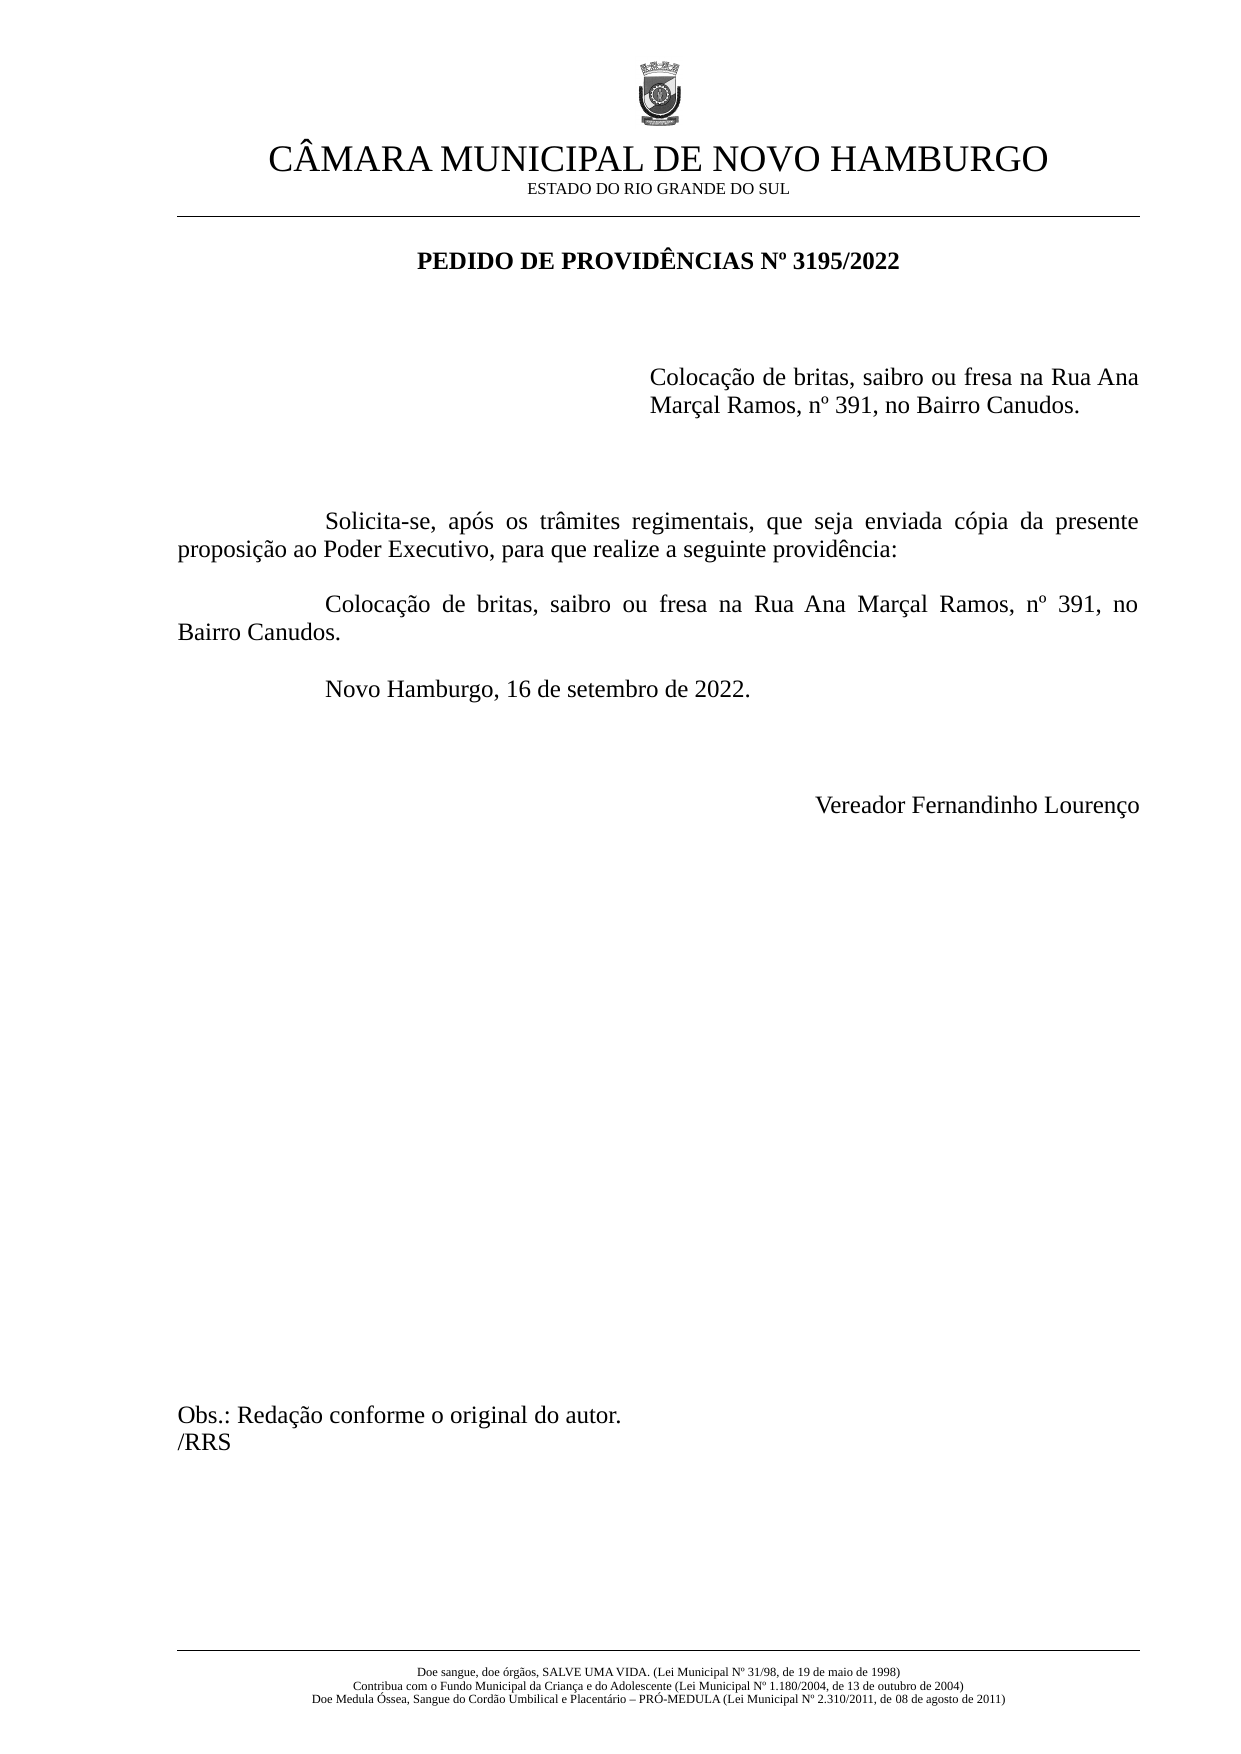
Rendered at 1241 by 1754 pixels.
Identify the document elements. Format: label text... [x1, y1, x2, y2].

text Obs.: Redação conforme o original do autor. [177, 1401, 1140, 1428]
text Novo Hamburgo, 16 de setembro de 2022. [177, 675, 1140, 703]
text Solicita-se, após os trâmites regimentais, que seja enviada cópia da presente proposição ao Poder Executivo, para que realize a seguinte providência: [177, 507, 1140, 562]
list Colocação de britas, saibro ou fresa na Rua Ana Marçal Ramos, nº 391, no Bairro Canudos. [177, 590, 1140, 646]
list Colocação de britas, saibro ou fresa na Rua Ana Marçal Ramos, nº 391, no Bairro Canudos. [649, 363, 1140, 418]
text /RRS [177, 1428, 1140, 1456]
text PEDIDO DE PROVIDÊNCIAS Nº 3195/2022 [177, 247, 1140, 274]
text Vereador Fernandinho Lourenço [649, 791, 1140, 819]
